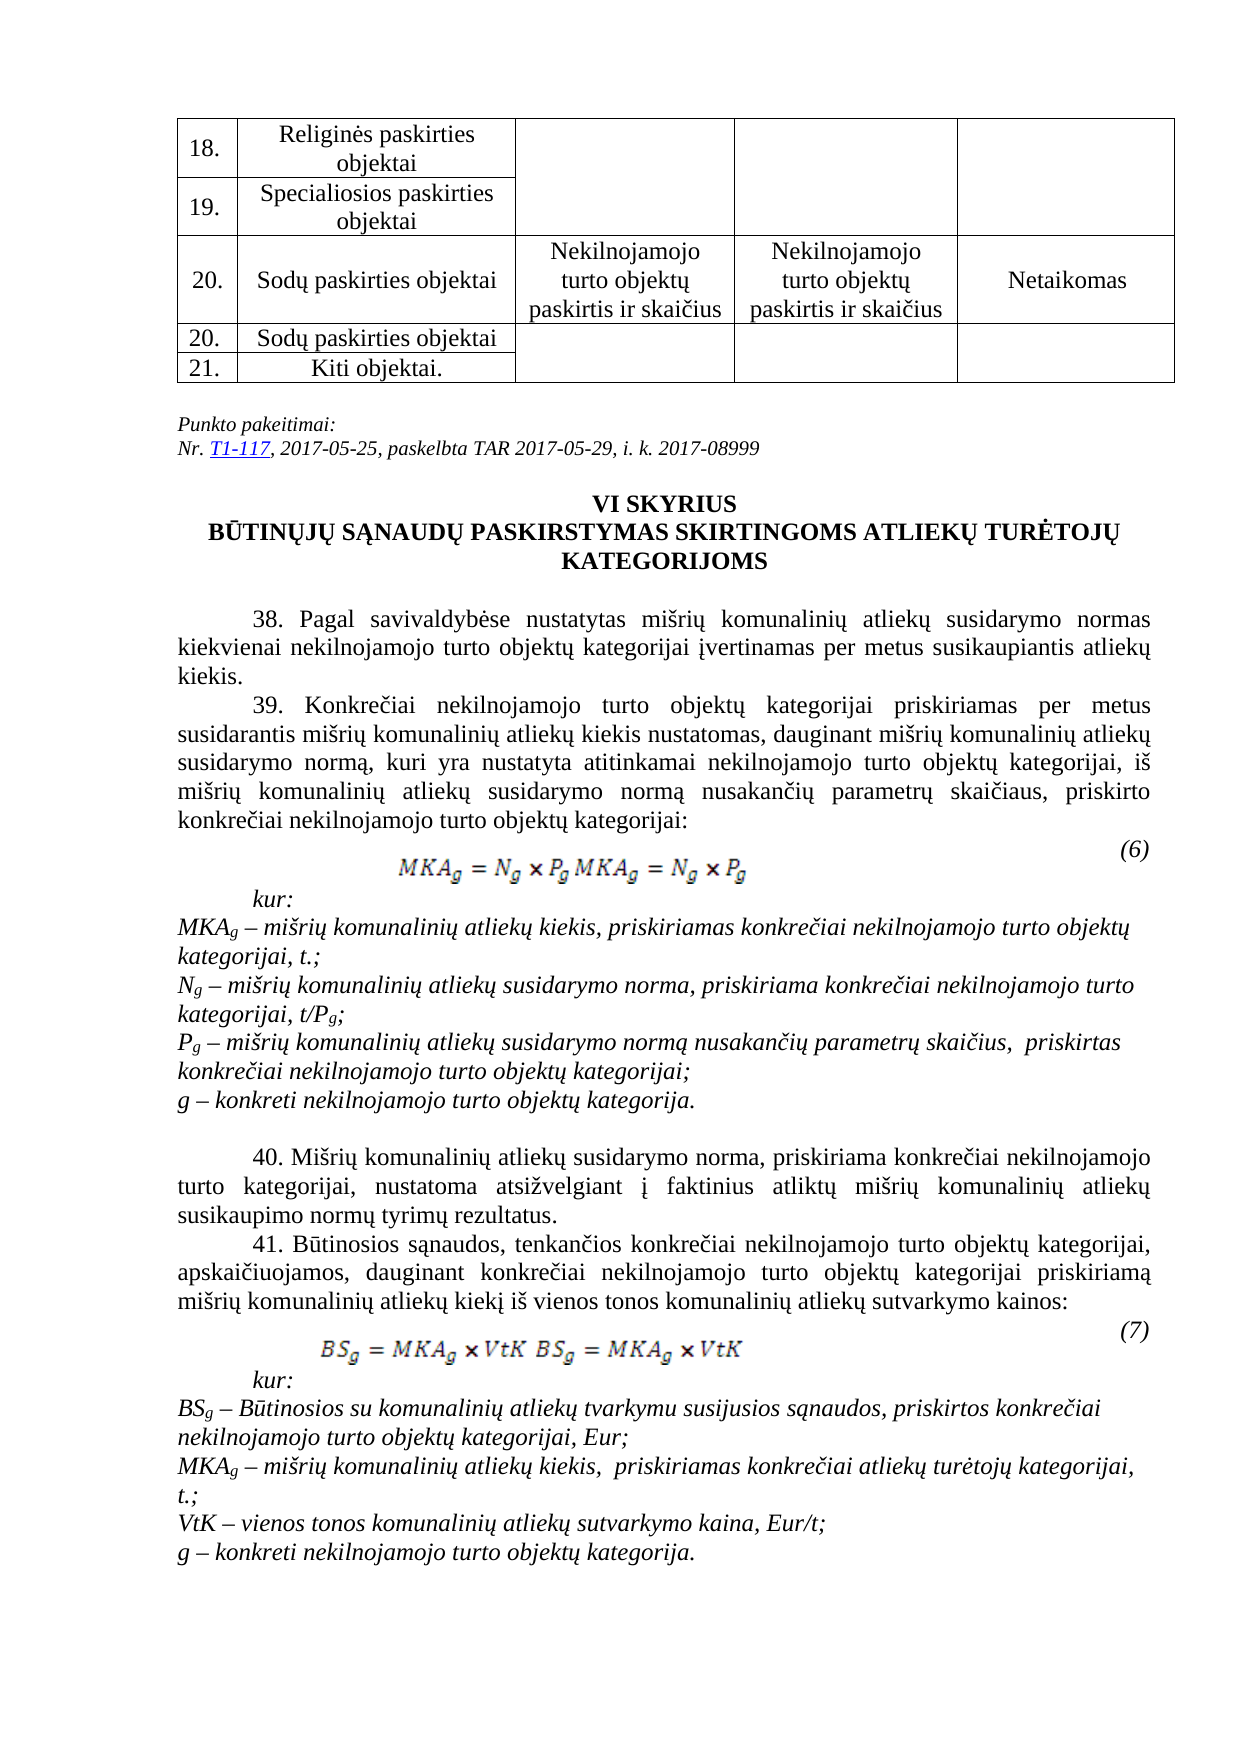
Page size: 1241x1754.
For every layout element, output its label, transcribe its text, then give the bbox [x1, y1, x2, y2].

table_cell 20. [178, 324, 237, 352]
text BŪTINŲJŲ SĄNAUDŲ PASKIRSTYMAS SKIRTINGOMS ATLIEKŲ TURĖTOJŲ KATEGORIJOMS [177, 517, 1152, 575]
text g – konkreti nekilnojamojo turto objektų kategorija. [177, 1085, 1152, 1114]
table_cell [735, 324, 957, 382]
table_cell [958, 324, 1174, 382]
text BSg – Būtinosios su komunalinių atliekų tvarkymu susijusios sąnaudos, priskirtos konkrečiai nekilnojamojo turto objektų kategorijai, Eur; [177, 1393, 1152, 1451]
text Ng – mišrių komunalinių atliekų susidarymo norma, priskiriama konkrečiai nekilnojamojo turto kategorijai, t/Pg; [177, 970, 1152, 1027]
text Pg – mišrių komunalinių atliekų susidarymo normą nusakančių parametrų skaičius, priskirtas konkrečiai nekilnojamojo turto objektų kategorijai; [177, 1027, 1152, 1085]
text MKAg – mišrių komunalinių atliekų kiekis, priskiriamas konkrečiai atliekų turėtojų kategorijai, t.; [177, 1451, 1152, 1508]
table_cell Nekilnojamojo turto objektų paskirtis ir skaičius [735, 236, 957, 322]
text 39. Konkrečiai nekilnojamojo turto objektų kategorijai priskiriamas per metus susidarantis mišrių komunalinių atliekų kiekis nustatomas, dauginant mišrių komunalinių atliekų susidarymo normą, kuri yra nustatyta atitinkamai nekilnojamojo turto objektų kategorijai, iš mišrių komunalinių atliekų susidarymo normą nusakančių parametrų skaičiaus, priskirto konkrečiai nekilnojamojo turto objektų kategorijai: [177, 690, 1152, 834]
table_cell [958, 119, 1174, 235]
table_cell 18. [178, 119, 237, 177]
text kur: [177, 1365, 1152, 1393]
table_cell [516, 119, 734, 235]
text kur: [177, 884, 1152, 912]
table_cell [516, 324, 734, 382]
text 41. Būtinosios sąnaudos, tenkančios konkrečiai nekilnojamojo turto objektų kategorijai, apskaičiuojamos, dauginant konkrečiai nekilnojamojo turto objektų kategorijai priskiriamą mišrių komunalinių atliekų kiekį iš vienos tonos komunalinių atliekų sutvarkymo kainos: [177, 1229, 1152, 1315]
text VI SKYRIUS [177, 489, 1152, 517]
text (7) [219, 1315, 1152, 1365]
text Nr. T1-117, 2017-05-25, paskelbta TAR 2017-05-29, i. k. 2017-08999 [177, 436, 1152, 460]
table_cell Specialiosios paskirties objektai [238, 178, 515, 235]
table_cell Religinės paskirties objektai [238, 119, 515, 177]
text 38. Pagal savivaldybėse nustatytas mišrių komunalinių atliekų susidarymo normas kiekvienai nekilnojamojo turto objektų kategorijai įvertinamas per metus susikaupiantis atliekų kiekis. [177, 604, 1152, 690]
text g – konkreti nekilnojamojo turto objektų kategorija. [177, 1537, 1152, 1566]
table_cell Netaikomas [958, 236, 1174, 322]
table_cell 19. [178, 178, 237, 235]
text 40. Mišrių komunalinių atliekų susidarymo norma, priskiriama konkrečiai nekilnojamojo turto kategorijai, nustatoma atsižvelgiant į faktinius atliktų mišrių komunalinių atliekų susikaupimo normų tyrimų rezultatus. [177, 1142, 1152, 1229]
text MKAg – mišrių komunalinių atliekų kiekis, priskiriamas konkrečiai nekilnojamojo turto objektų kategorijai, t.; [177, 912, 1152, 970]
table_cell Nekilnojamojo turto objektų paskirtis ir skaičius [516, 236, 734, 322]
text Punkto pakeitimai: [177, 412, 1152, 436]
table_cell 21. [178, 353, 237, 382]
table_cell Sodų paskirties objektai [238, 236, 515, 322]
text VtK – vienos tonos komunalinių atliekų sutvarkymo kaina, Eur/t; [177, 1508, 1152, 1537]
table_cell Sodų paskirties objektai [238, 324, 515, 352]
text (6) [219, 834, 1152, 884]
table_cell 20. [178, 236, 237, 322]
table_cell Kiti objektai. [238, 353, 515, 382]
table_cell [735, 119, 957, 235]
